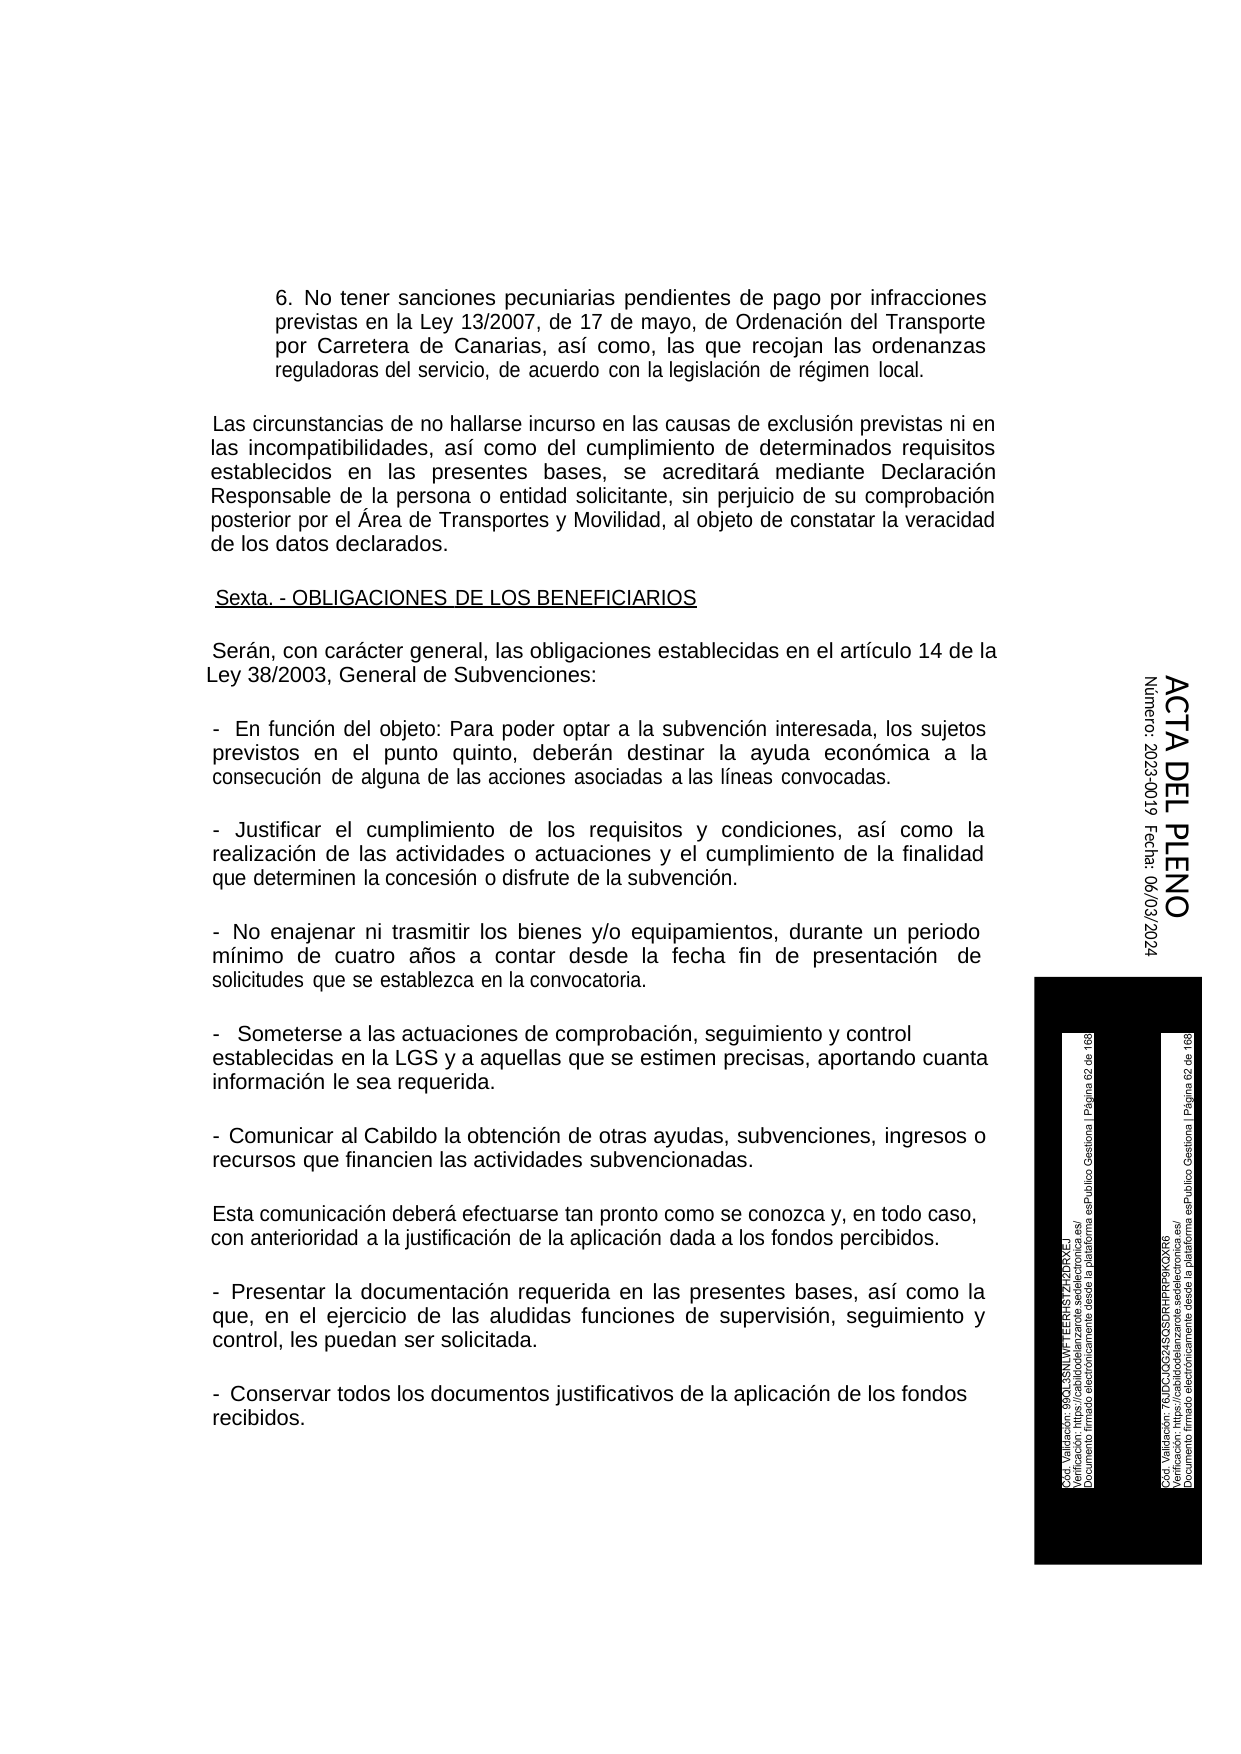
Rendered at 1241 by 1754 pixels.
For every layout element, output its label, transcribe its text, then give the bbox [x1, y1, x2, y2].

list No enajenar ni trasmitir los bienes y/o equipamientos, durante un periodo mínimo de cuatro años a contar desde la fecha fin de presentación de solicitudes que se establezca en la convocatoria. [212, 921, 982, 992]
text Sexta. - OBLIGACIONES DE LOS BENEFICIARIOS [215, 584, 1205, 610]
list Justificar el cumplimiento de los requisitos y condiciones, así como la realización de las actividades o actuaciones y el cumplimiento de la finalidad que determinen la concesión o disfrute de la subvención. [212, 819, 985, 890]
list Conservar todos los documentos justificativos de la aplicación de los fondos recibidos. [212, 1382, 986, 1431]
list Comunicar al Cabildo la obtención de otras ayudas, subvenciones, ingresos o recursos que financien las actividades subvencionadas. [212, 1124, 988, 1172]
text Número: 2023-0019 Fecha: 06/03/2024 [1142, 677, 1161, 965]
text Las circunstancias de no hallarse incurso en las causas de exclusión previstas ni en las incompatibilidades, así como del cumplimiento de determinados requisitos establecidos en las presentes bases, se acreditará mediante Declaración Responsable de la persona o entidad solicitante, sin perjuicio de su comprobación posterior por el Área de Transportes y Movilidad, al objeto de constatar la veracidad de los datos declarados. [210, 412, 996, 556]
list No tener sanciones pecuniarias pendientes de pago por infracciones previstas en la Ley 13/2007, de 17 de mayo, de Ordenación del Transporte por Carretera de Canarias, así como, las que recojan las ordenanzas reguladoras del servicio, de acuerdo con la legislación de régimen local. [275, 286, 987, 382]
text Serán, con carácter general, las obligaciones establecidas en el artículo 14 de la Ley 38/2003, General de Subvenciones: [206, 639, 998, 687]
picture [1161, 1033, 1194, 1488]
text Esta comunicación deberá efectuarse tan pronto como se conozca y, en todo caso, con anterioridad a la justificación de la aplicación dada a los fondos percibidos. [211, 1202, 984, 1250]
text ACTA DEL PLENO [1161, 675, 1196, 965]
list Someterse a las actuaciones de comprobación, seguimiento y control establecidas en la LGS y a aquellas que se estimen precisas, aportando cuanta información le sea requerida. [212, 1022, 988, 1094]
list En función del objeto: Para poder optar a la subvención interesada, los sujetos previstos en el punto quinto, deberán destinar la ayuda económica a la consecución de alguna de las acciones asociadas a las líneas convocadas. [212, 717, 987, 789]
picture [1062, 1033, 1094, 1488]
list Presentar la documentación requerida en las presentes bases, así como la que, en el ejercicio de las aludidas funciones de supervisión, seguimiento y control, les puedan ser solicitada. [212, 1280, 987, 1352]
